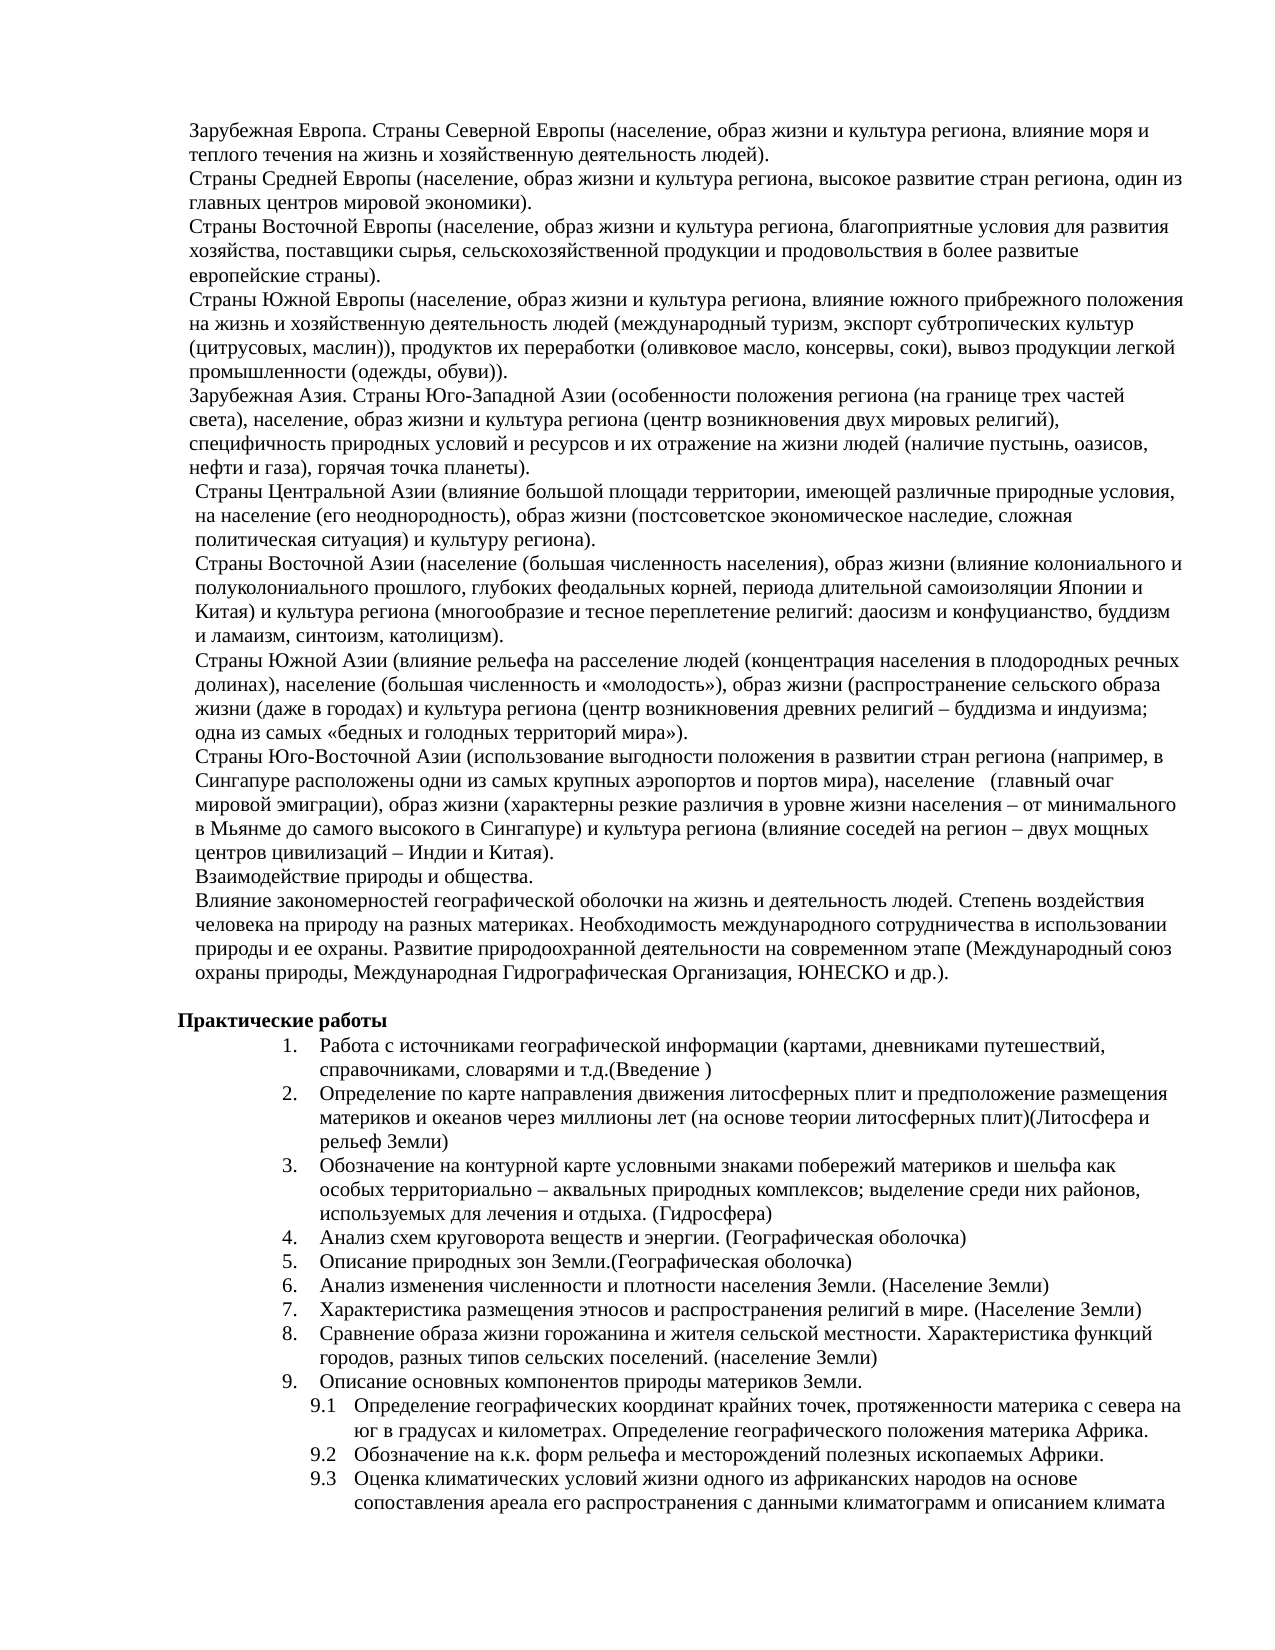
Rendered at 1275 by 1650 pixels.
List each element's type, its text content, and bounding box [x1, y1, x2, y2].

text Страны Восточной Европы (население, образ жизни и культура региона, благоприятные условия для развития хозяйства, поставщики сырья, сельскохозяйственной продукции и продовольствия в более развитые европейские страны). [189, 214, 1186, 287]
text Страны Центральной Азии (влияние большой площади территории, имеющей различные природные условия, на население (его неоднородность), образ жизни (постсоветское экономическое наследие, сложная политическая ситуация) и культуру региона). [195, 479, 1186, 551]
list Характеристика размещения этносов и распространения религий в мире. (Население Земли) [282, 1297, 1186, 1321]
list Оценка климатических условий жизни одного из африканских народов на основе сопоставления ареала его распространения с данными климатограмм и описанием климата [310, 1466, 1186, 1514]
text Взаимодействие природы и общества. [195, 864, 1186, 888]
list Описание основных компонентов природы материков Земли. [282, 1369, 1186, 1393]
text Страны Восточной Азии (население (большая численность населения), образ жизни (влияние колониального и полуколониального прошлого, глубоких феодальных корней, периода длительной самоизоляции Японии и Китая) и культура региона (многообразие и тесное переплетение религий: даосизм и конфуцианство, буддизм и ламаизм, синтоизм, католицизм). [195, 551, 1186, 647]
list Анализ изменения численности и плотности населения Земли. (Население Земли) [282, 1273, 1186, 1297]
list Обозначение на к.к. форм рельефа и месторождений полезных ископаемых Африки. [310, 1442, 1186, 1466]
text Влияние закономерностей географической оболочки на жизнь и деятельность людей. Степень воздействия человека на природу на разных материках. Необходимость международного сотрудничества в использовании природы и ее охраны. Развитие природоохранной деятельности на современном этапе (Международный союз охраны природы, Международная Гидрографическая Организация, ЮНЕСКО и др.). [195, 888, 1186, 984]
text Практические работы [177, 1008, 1186, 1032]
list Сравнение образа жизни горожанина и жителя сельской местности. Характеристика функций городов, разных типов сельских поселений. (население Земли) [282, 1321, 1186, 1369]
list Определение географических координат крайних точек, протяженности материка с севера на юг в градусах и километрах. Определение географического положения материка Африка. [310, 1393, 1186, 1442]
list Работа с источниками географической информации (картами, дневниками путешествий, справочниками, словарями и т.д.(Введение ) [282, 1032, 1186, 1081]
text Страны Юго-Восточной Азии (использование выгодности положения в развитии стран региона (например, в Сингапуре расположены одни из самых крупных аэропортов и портов мира), население (главный очаг мировой эмиграции), образ жизни (характерны резкие различия в уровне жизни населения – от минимального в Мьянме до самого высокого в Сингапуре) и культура региона (влияние соседей на регион – двух мощных центров цивилизаций – Индии и Китая). [195, 744, 1186, 864]
text Страны Средней Европы (население, образ жизни и культура региона, высокое развитие стран региона, один из главных центров мировой экономики). [189, 166, 1186, 214]
list Обозначение на контурной карте условными знаками побережий материков и шельфа как особых территориально – аквальных природных комплексов; выделение среди них районов, используемых для лечения и отдыха. (Гидросфера) [282, 1153, 1186, 1225]
text Зарубежная Европа. Страны Северной Европы (население, образ жизни и культура региона, влияние моря и теплого течения на жизнь и хозяйственную деятельность людей). [189, 118, 1186, 166]
list Описание природных зон Земли.(Географическая оболочка) [282, 1249, 1186, 1273]
text Страны Южной Европы (население, образ жизни и культура региона, влияние южного прибрежного положения на жизнь и хозяйственную деятельность людей (международный туризм, экспорт субтропических культур (цитрусовых, маслин)), продуктов их переработки (оливковое масло, консервы, соки), вывоз продукции легкой промышленности (одежды, обуви)). [189, 287, 1186, 383]
list Определение по карте направления движения литосферных плит и предположение размещения материков и океанов через миллионы лет (на основе теории литосферных плит)(Литосфера и рельеф Земли) [282, 1081, 1186, 1153]
text Зарубежная Азия. Страны Юго-Западной Азии (особенности положения региона (на границе трех частей света), население, образ жизни и культура региона (центр возникновения двух мировых религий), специфичность природных условий и ресурсов и их отражение на жизни людей (наличие пустынь, оазисов, нефти и газа), горячая точка планеты). [189, 383, 1186, 479]
text Страны Южной Азии (влияние рельефа на расселение людей (концентрация населения в плодородных речных долинах), население (большая численность и «молодость»), образ жизни (распространение сельского образа жизни (даже в городах) и культура региона (центр возникновения древних религий – буддизма и индуизма; одна из самых «бедных и голодных территорий мира»). [195, 647, 1186, 744]
list Анализ схем круговорота веществ и энергии. (Географическая оболочка) [282, 1225, 1186, 1249]
